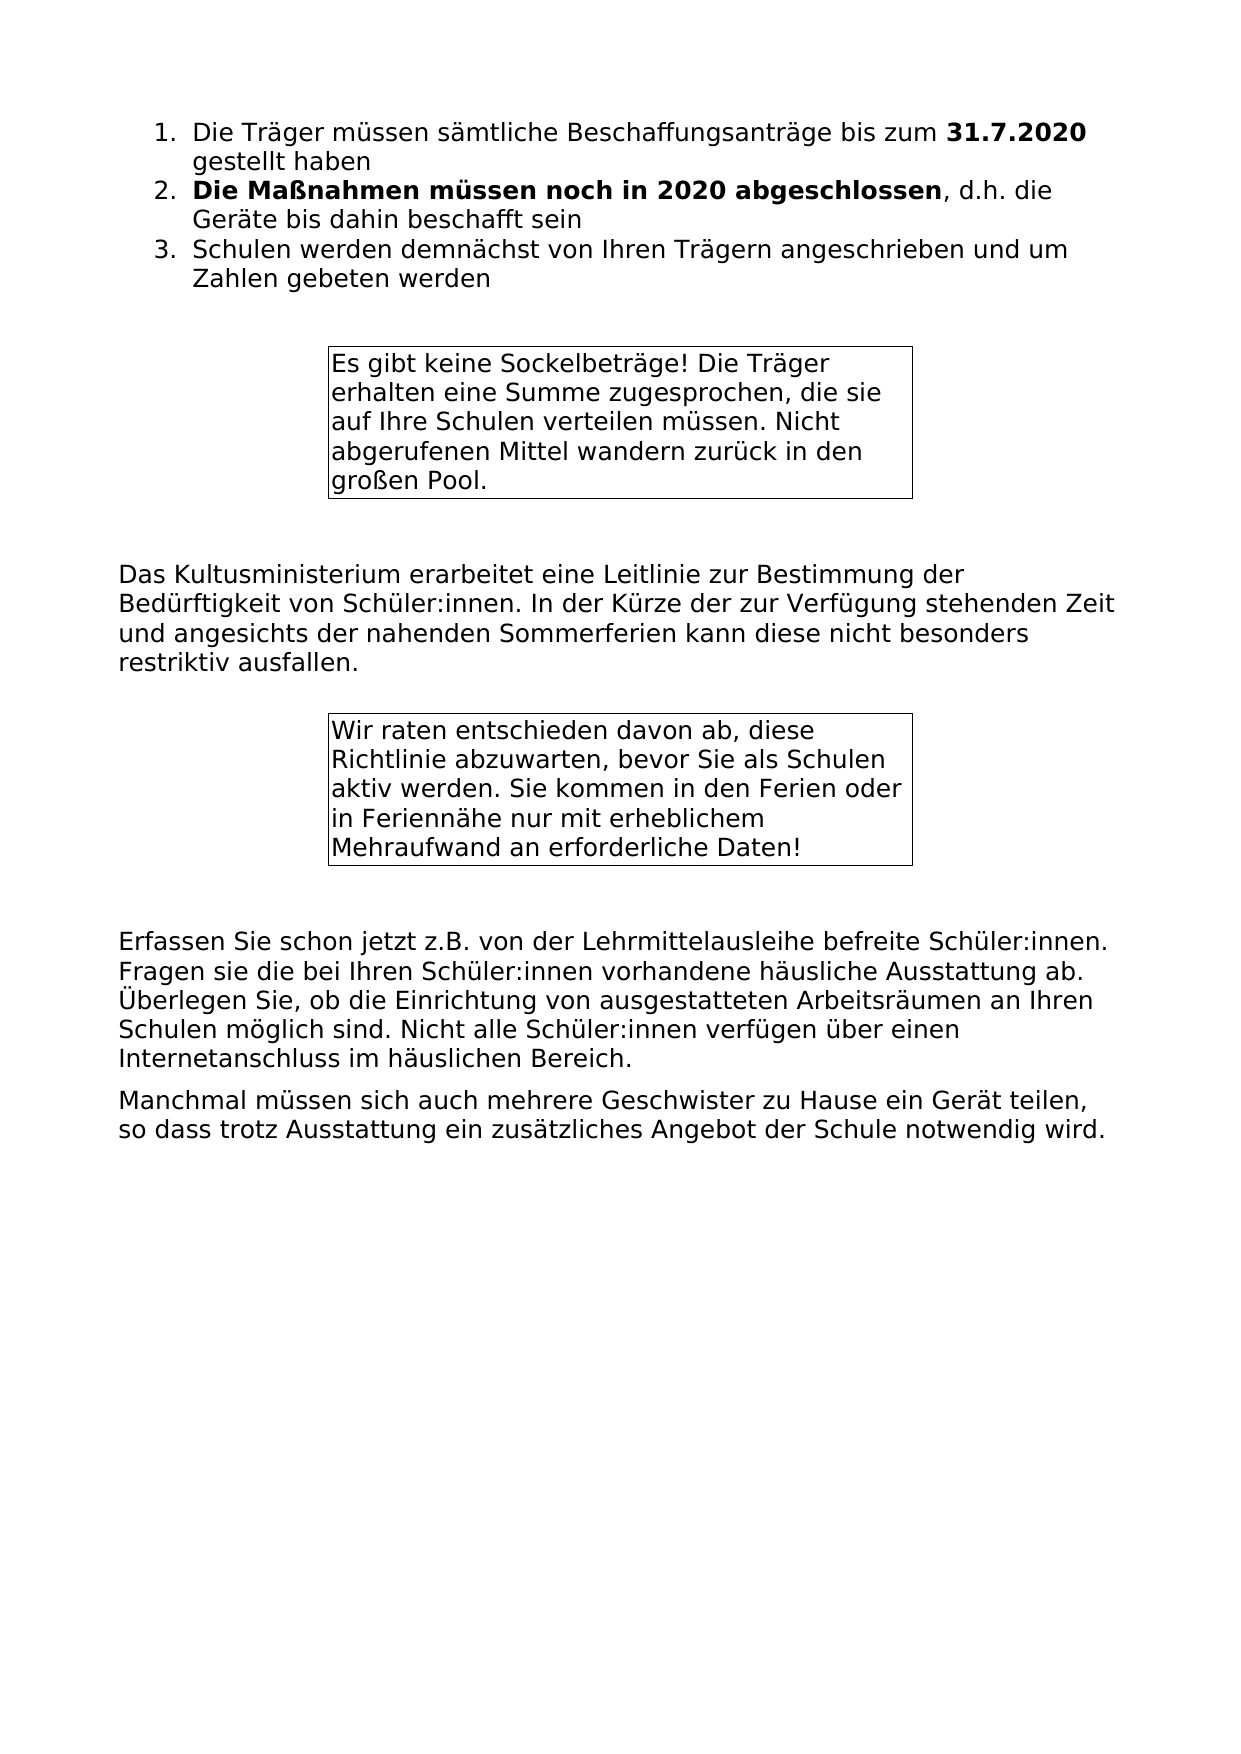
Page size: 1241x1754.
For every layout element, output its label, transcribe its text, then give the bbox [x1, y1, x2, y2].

table_header Es gibt keine Sockelbeträge! Die Träger erhalten eine Summe zugesprochen, die sie auf Ihre Schulen verteilen müssen. Nicht abgerufenen Mittel wandern zurück in den großen Pool. [329, 347, 912, 498]
list Schulen werden demnächst von Ihren Trägern angeschrieben und um Zahlen gebeten werden [177, 235, 1122, 293]
text Manchmal müssen sich auch mehrere Geschwister zu Hause ein Gerät teilen, so dass trotz Ausstattung ein zusätzliches Angebot der Schule notwendig wird. [118, 1086, 1122, 1144]
text Erfassen Sie schon jetzt z.B. von der Lehrmittelausleihe befreite Schüler:innen. Fragen sie die bei Ihren Schüler:innen vorhandene häusliche Ausstattung ab. Überlegen Sie, ob die Einrichtung von ausgestatteten Arbeitsräumen an Ihren Schulen möglich sind. Nicht alle Schüler:innen verfügen über einen Internetanschluss im häuslichen Bereich. [118, 928, 1122, 1073]
text Das Kultusministerium erarbeitet eine Leitlinie zur Bestimmung der Bedürftigkeit von Schüler:innen. In der Kürze der zur Verfügung stehenden Zeit und angesichts der nahenden Sommerferien kann diese nicht besonders restriktiv ausfallen. [118, 561, 1122, 677]
table_header Wir raten entschieden davon ab, diese Richtlinie abzuwarten, bevor Sie als Schulen aktiv werden. Sie kommen in den Ferien oder in Feriennähe nur mit erheblichem Mehraufwand an erforderliche Daten! [329, 714, 912, 865]
list Die Maßnahmen müssen noch in 2020 abgeschlossen, d.h. die Geräte bis dahin beschafft sein [177, 176, 1122, 235]
list Die Träger müssen sämtliche Beschaffungsanträge bis zum 31.7.2020 gestellt haben [177, 118, 1122, 176]
